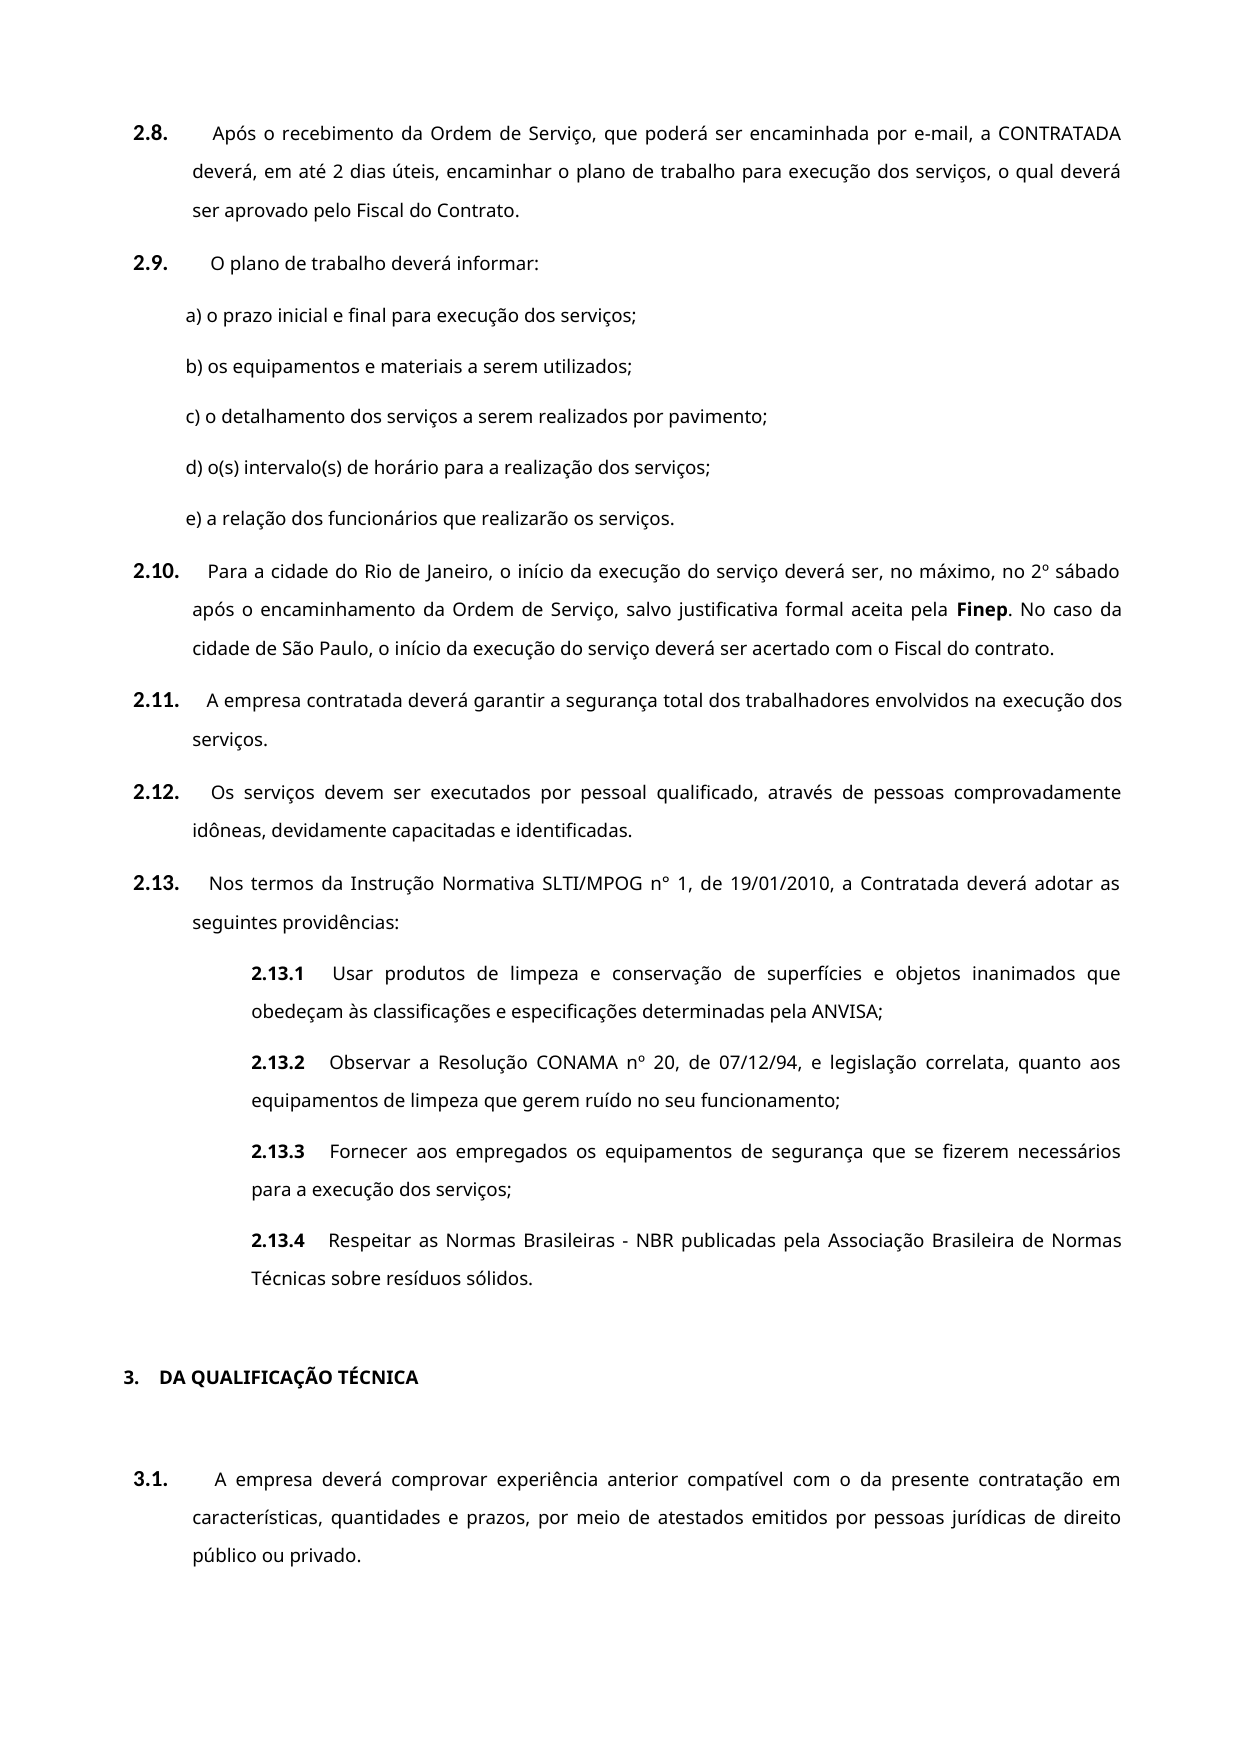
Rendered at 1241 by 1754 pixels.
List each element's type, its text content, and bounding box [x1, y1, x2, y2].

text 2.13. Nos termos da Instrução Normativa SLTI/MPOG n° 1, de 19/01/2010, a Contratada deverá adotar as seguintes providências: [133, 868, 1122, 935]
text 3.1. A empresa deverá comprovar experiência anterior compatível com o da presente contratação em características, quantidades e prazos, por meio de atestados emitidos por pessoas jurídicas de direito público ou privado. [133, 1464, 1122, 1568]
text 2.10. Para a cidade do Rio de Janeiro, o início da execução do serviço deverá ser, no máximo, no 2º sábado após o encaminhamento da Ordem de Serviço, salvo justificativa formal aceita pela Finep. No caso da cidade de São Paulo, o início da execução do serviço deverá ser acertado com o Fiscal do contrato. [133, 556, 1122, 660]
text 2.13.1 Usar produtos de limpeza e conservação de superfícies e objetos inanimados que obedeçam às classificações e especificações determinadas pela ANVISA; [251, 960, 1122, 1024]
text 2.12. Os serviços devem ser executados por pessoal qualificado, através de pessoas comprovadamente idôneas, devidamente capacitadas e identificadas. [133, 777, 1122, 843]
text 2.8. Após o recebimento da Ordem de Serviço, que poderá ser encaminhada por e-mail, a CONTRATADA deverá, em até 2 dias úteis, encaminhar o plano de trabalho para execução dos serviços, o qual deverá ser aprovado pelo Fiscal do Contrato. [133, 118, 1122, 223]
text 2.9. O plano de trabalho deverá informar: [133, 248, 1122, 276]
text 2.13.4 Respeitar as Normas Brasileiras - NBR publicadas pela Associação Brasileira de Normas Técnicas sobre resíduos sólidos. [251, 1227, 1122, 1291]
text 2.11. A empresa contratada deverá garantir a segurança total dos trabalhadores envolvidos na execução dos serviços. [133, 686, 1122, 752]
text b) os equipamentos e materiais a serem utilizados; [185, 353, 1122, 378]
text 2.13.2 Observar a Resolução CONAMA nº 20, de 07/12/94, e legislação correlata, quanto aos equipamentos de limpeza que gerem ruído no seu funcionamento; [251, 1049, 1122, 1113]
text a) o prazo inicial e final para execução dos serviços; [185, 302, 1122, 328]
text 2.13.3 Fornecer aos empregados os equipamentos de segurança que se fizerem necessários para a execução dos serviços; [251, 1138, 1122, 1202]
text 3. DA QUALIFICAÇÃO TÉCNICA [118, 1364, 1122, 1390]
text c) o detalhamento dos serviços a serem realizados por pavimento; [185, 404, 1122, 429]
text d) o(s) intervalo(s) de horário para a realização dos serviços; [185, 454, 1122, 480]
text e) a relação dos funcionários que realizarão os serviços. [185, 505, 1122, 531]
